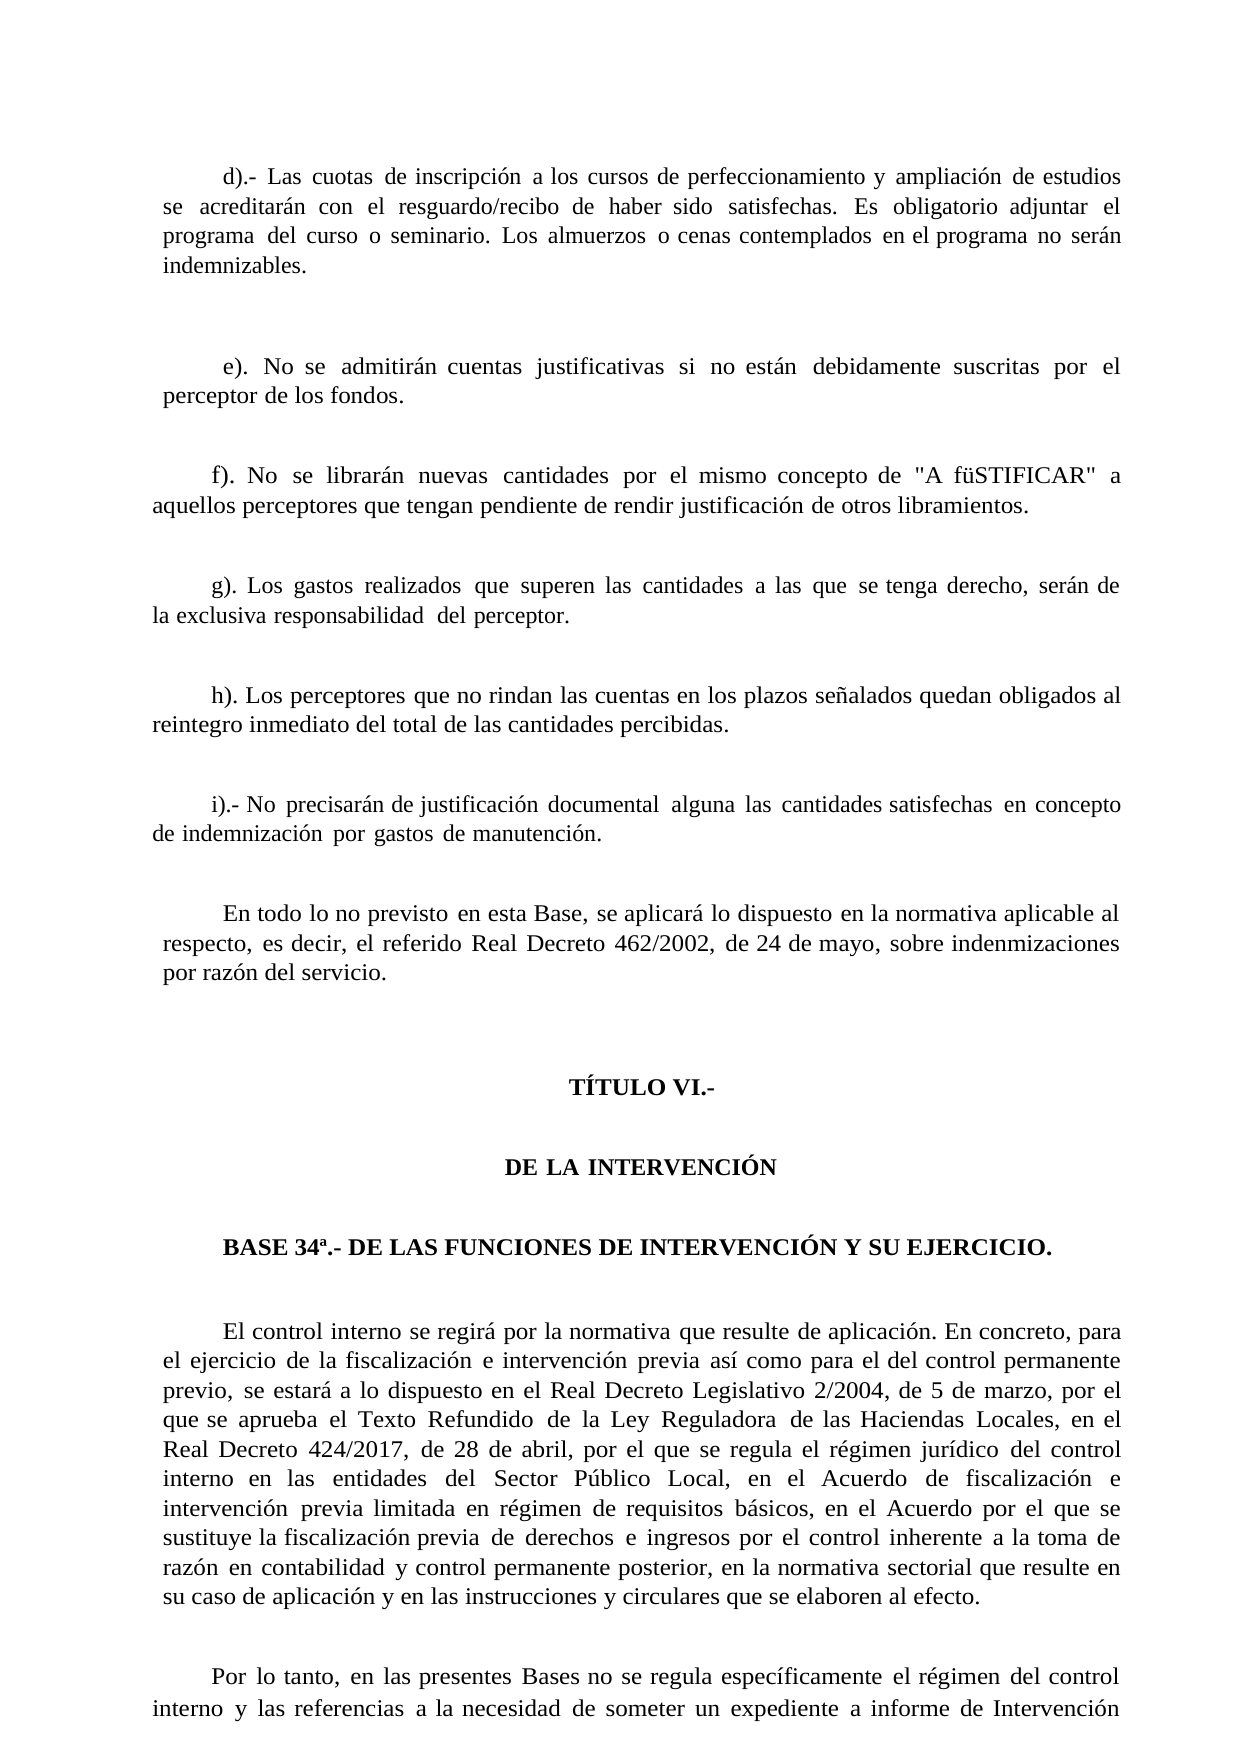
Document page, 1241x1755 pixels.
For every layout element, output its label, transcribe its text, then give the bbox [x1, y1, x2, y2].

text f). No se librarán nuevas cantidades por el mismo concepto de "A füSTIFICAR" a aquellos perceptores que tengan pendiente de rendir justificación de otros libramientos. [152, 461, 1121, 518]
text d).- Las cuotas de inscripción a los cursos de perfeccionamiento y ampliación de estudios se acreditarán con el resguardo/recibo de haber sido satisfechas. Es obligatorio adjuntar el programa del curso o seminario. Los almuerzos o cenas contemplados en el programa no serán indemnizables. [163, 162, 1121, 278]
text En todo lo no previsto en esta Base, se aplicará lo dispuesto en la normativa aplicable al respecto, es decir, el referido Real Decreto 462/2002, de 24 de mayo, sobre indenmizaciones por razón del servicio. [163, 899, 1120, 986]
text TÍTULO VI.- [481, 1073, 803, 1100]
text BASE 34ª.- DE LAS FUNCIONES DE INTERVENCIÓN Y SU EJERCICIO. [223, 1233, 1132, 1261]
text i).- No precisarán de justificación documental alguna las cantidades satisfechas en concepto de indemnización por gastos de manutención. [152, 789, 1122, 847]
text Por lo tanto, en las presentes Bases no se regula específicamente el régimen del control interno y las referencias a la necesidad de someter un expediente a informe de Intervención [152, 1662, 1120, 1721]
text e). No se admitirán cuentas justificativas si no están debidamente suscritas por el perceptor de los fondos. [163, 352, 1121, 409]
text DE LA INTERVENCIÓN [478, 1153, 803, 1181]
text El control interno se regirá por la normativa que resulte de aplicación. En concreto, para el ejercicio de la fiscalización e intervención previa así como para el del control permanente previo, se estará a lo dispuesto en el Real Decreto Legislativo 2/2004, de 5 de marzo, por el que se aprueba el Texto Refundido de la Ley Reguladora de las Haciendas Locales, en el Real Decreto 424/2017, de 28 de abril, por el que se regula el régimen jurídico del control interno en las entidades del Sector Público Local, en el Acuerdo de fiscalización e intervención previa limitada en régimen de requisitos básicos, en el Acuerdo por el que se sustituye la fiscalización previa de derechos e ingresos por el control inherente a la toma de razón en contabilidad y control permanente posterior, en la normativa sectorial que resulte en su caso de aplicación y en las instrucciones y circulares que se elaboren al efecto. [163, 1317, 1122, 1610]
text h). Los perceptores que no rindan las cuentas en los plazos señalados quedan obligados al reintegro inmediato del total de las cantidades percibidas. [152, 681, 1121, 737]
text g). Los gastos realizados que superen las cantidades a las que se tenga derecho, serán de la exclusiva responsabilidad del perceptor. [152, 571, 1120, 628]
